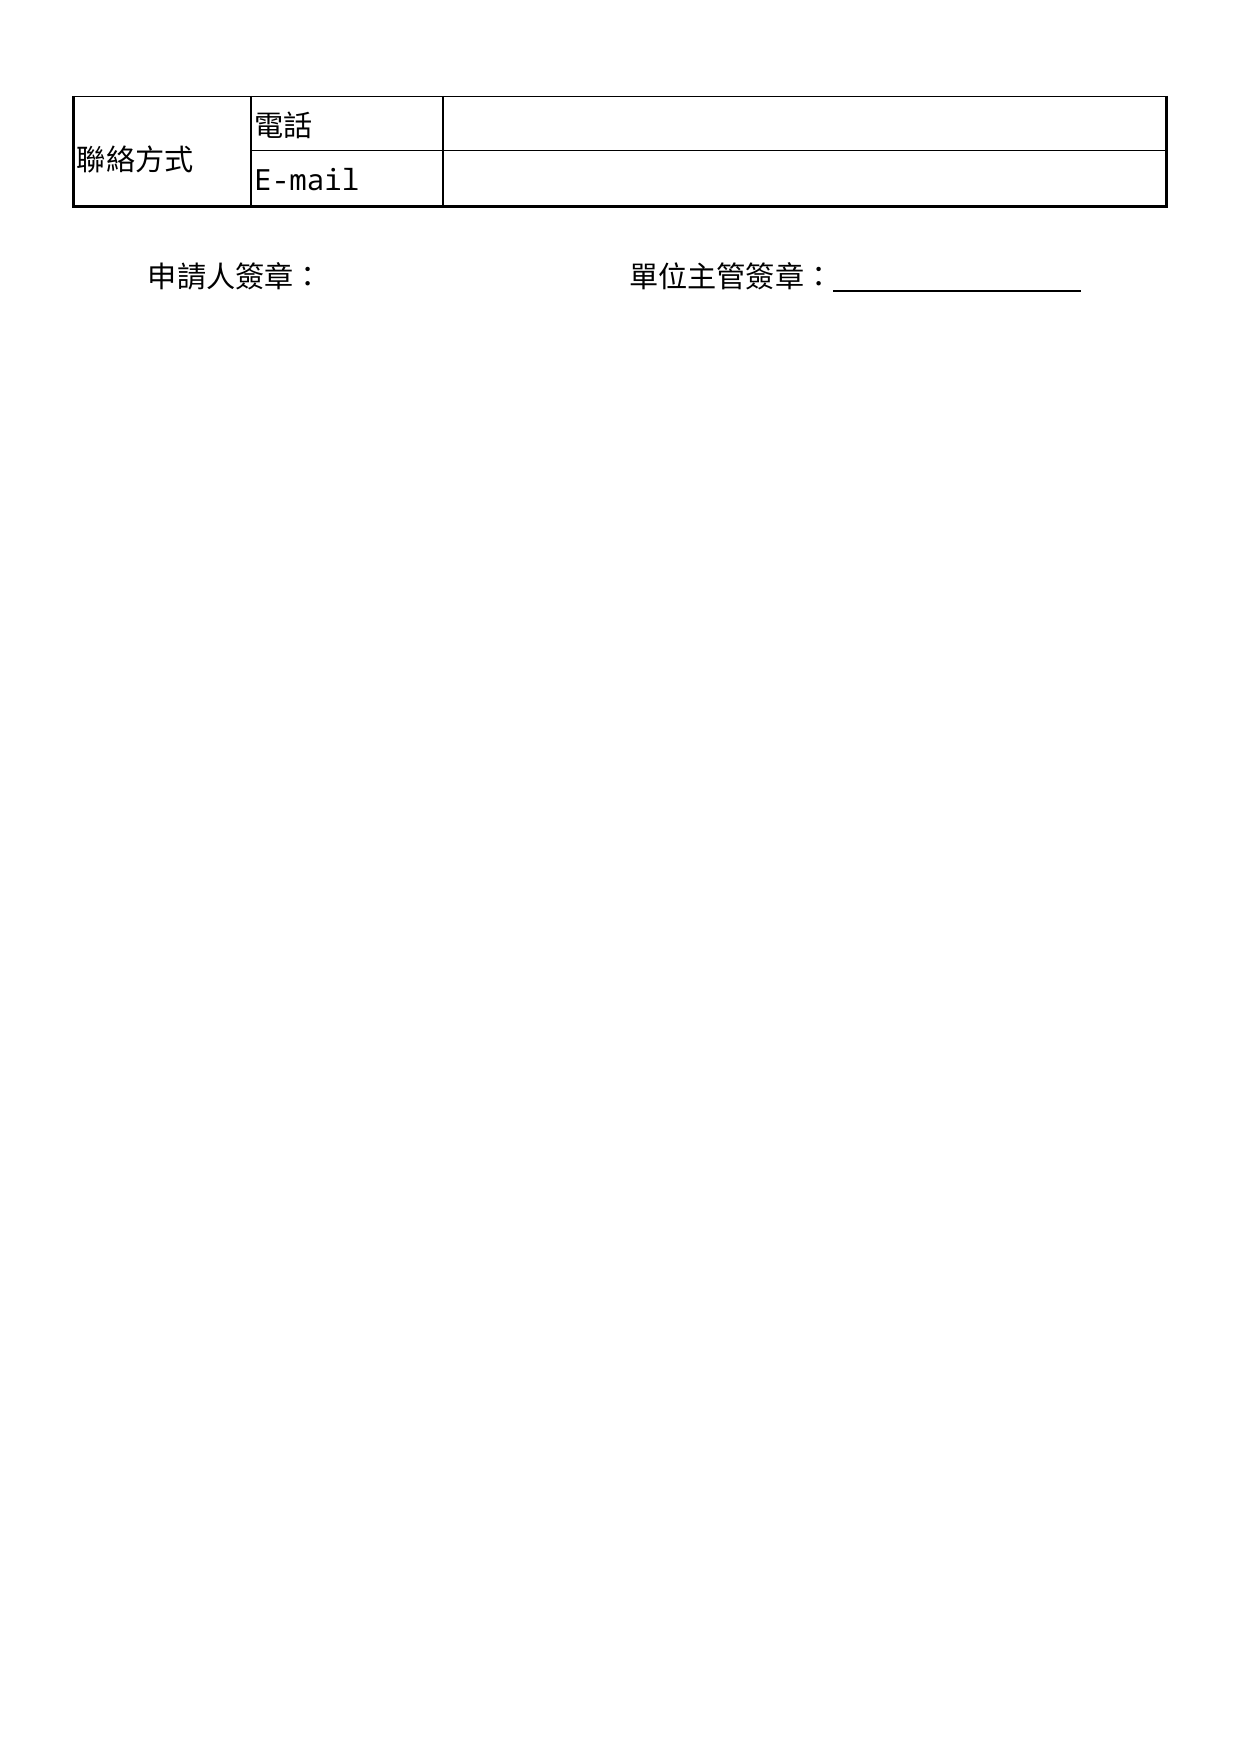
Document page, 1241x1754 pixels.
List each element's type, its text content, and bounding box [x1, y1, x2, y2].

table_cell E-mail [252, 151, 442, 205]
table_cell [444, 97, 1165, 149]
table_cell [444, 151, 1165, 205]
table_cell 電話 [252, 97, 442, 149]
text 申請人簽章： 單位主管簽章： [148, 233, 1092, 295]
table_cell 聯絡方式 [75, 97, 250, 205]
